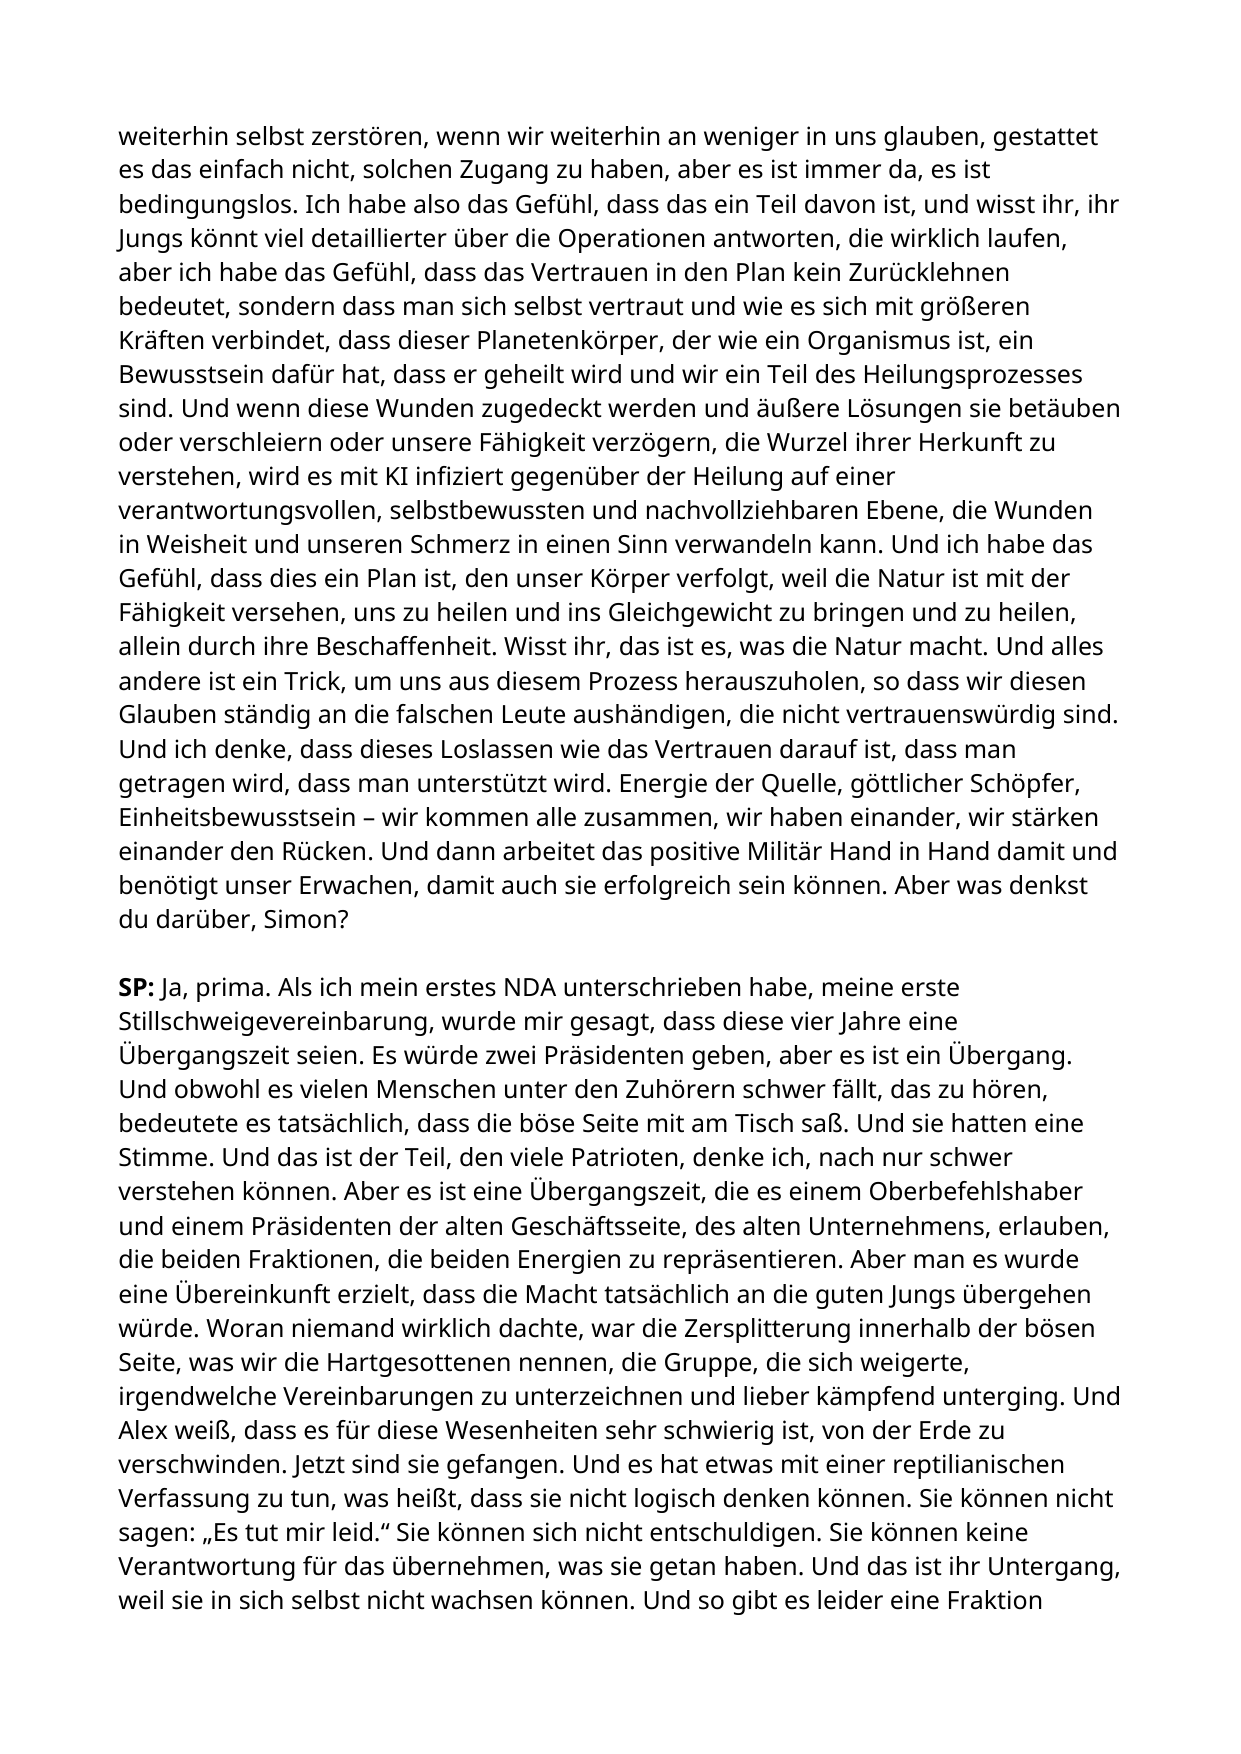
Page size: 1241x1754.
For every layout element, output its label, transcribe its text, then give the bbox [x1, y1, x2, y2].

text SP: Ja, prima. Als ich mein erstes NDA unterschrieben habe, meine erste Stillschweigevereinbarung, wurde mir gesagt, dass diese vier Jahre eine Übergangszeit seien. Es würde zwei Präsidenten geben, aber es ist ein Übergang. Und obwohl es vielen Menschen unter den Zuhörern schwer fällt, das zu hören, bedeutete es tatsächlich, dass die böse Seite mit am Tisch saß. Und sie hatten eine Stimme. Und das ist der Teil, den viele Patrioten, denke ich, nach nur schwer verstehen können. Aber es ist eine Übergangszeit, die es einem Oberbefehlshaber und einem Präsidenten der alten Geschäftsseite, des alten Unternehmens, erlauben, die beiden Fraktionen, die beiden Energien zu repräsentieren. Aber man es wurde eine Übereinkunft erzielt, dass die Macht tatsächlich an die guten Jungs übergehen würde. Woran niemand wirklich dachte, war die Zersplitterung innerhalb der bösen Seite, was wir die Hartgesottenen nennen, die Gruppe, die sich weigerte, irgendwelche Vereinbarungen zu unterzeichnen und lieber kämpfend unterging. Und Alex weiß, dass es für diese Wesenheiten sehr schwierig ist, von der Erde zu verschwinden. Jetzt sind sie gefangen. Und es hat etwas mit einer reptilianischen Verfassung zu tun, was heißt, dass sie nicht logisch denken können. Sie können nicht sagen: „Es tut mir leid.“ Sie können sich nicht entschuldigen. Sie können keine Verantwortung für das übernehmen, was sie getan haben. Und das ist ihr Untergang, weil sie in sich selbst nicht wachsen können. Und so gibt es leider eine Fraktion [118, 970, 1122, 1617]
text weiterhin selbst zerstören, wenn wir weiterhin an weniger in uns glauben, gestattet es das einfach nicht, solchen Zugang zu haben, aber es ist immer da, es ist bedingungslos. Ich habe also das Gefühl, dass das ein Teil davon ist, und wisst ihr, ihr Jungs könnt viel detaillierter über die Operationen antworten, die wirklich laufen, aber ich habe das Gefühl, dass das Vertrauen in den Plan kein Zurücklehnen bedeutet, sondern dass man sich selbst vertraut und wie es sich mit größeren Kräften verbindet, dass dieser Planetenkörper, der wie ein Organismus ist, ein Bewusstsein dafür hat, dass er geheilt wird und wir ein Teil des Heilungsprozesses sind. Und wenn diese Wunden zugedeckt werden und äußere Lösungen sie betäuben oder verschleiern oder unsere Fähigkeit verzögern, die Wurzel ihrer Herkunft zu verstehen, wird es mit KI infiziert gegenüber der Heilung auf einer verantwortungsvollen, selbstbewussten und nachvollziehbaren Ebene, die Wunden in Weisheit und unseren Schmerz in einen Sinn verwandeln kann. Und ich habe das Gefühl, dass dies ein Plan ist, den unser Körper verfolgt, weil die Natur ist mit der Fähigkeit versehen, uns zu heilen und ins Gleichgewicht zu bringen und zu heilen, allein durch ihre Beschaffenheit. Wisst ihr, das ist es, was die Natur macht. Und alles andere ist ein Trick, um uns aus diesem Prozess herauszuholen, so dass wir diesen Glauben ständig an die falschen Leute aushändigen, die nicht vertrauenswürdig sind. Und ich denke, dass dieses Loslassen wie das Vertrauen darauf ist, dass man getragen wird, dass man unterstützt wird. Energie der Quelle, göttlicher Schöpfer, Einheitsbewusstsein – wir kommen alle zusammen, wir haben einander, wir stärken einander den Rücken. Und dann arbeitet das positive Militär Hand in Hand damit und benötigt unser Erwachen, damit auch sie erfolgreich sein können. Aber was denkst du darüber, Simon? [118, 118, 1122, 936]
